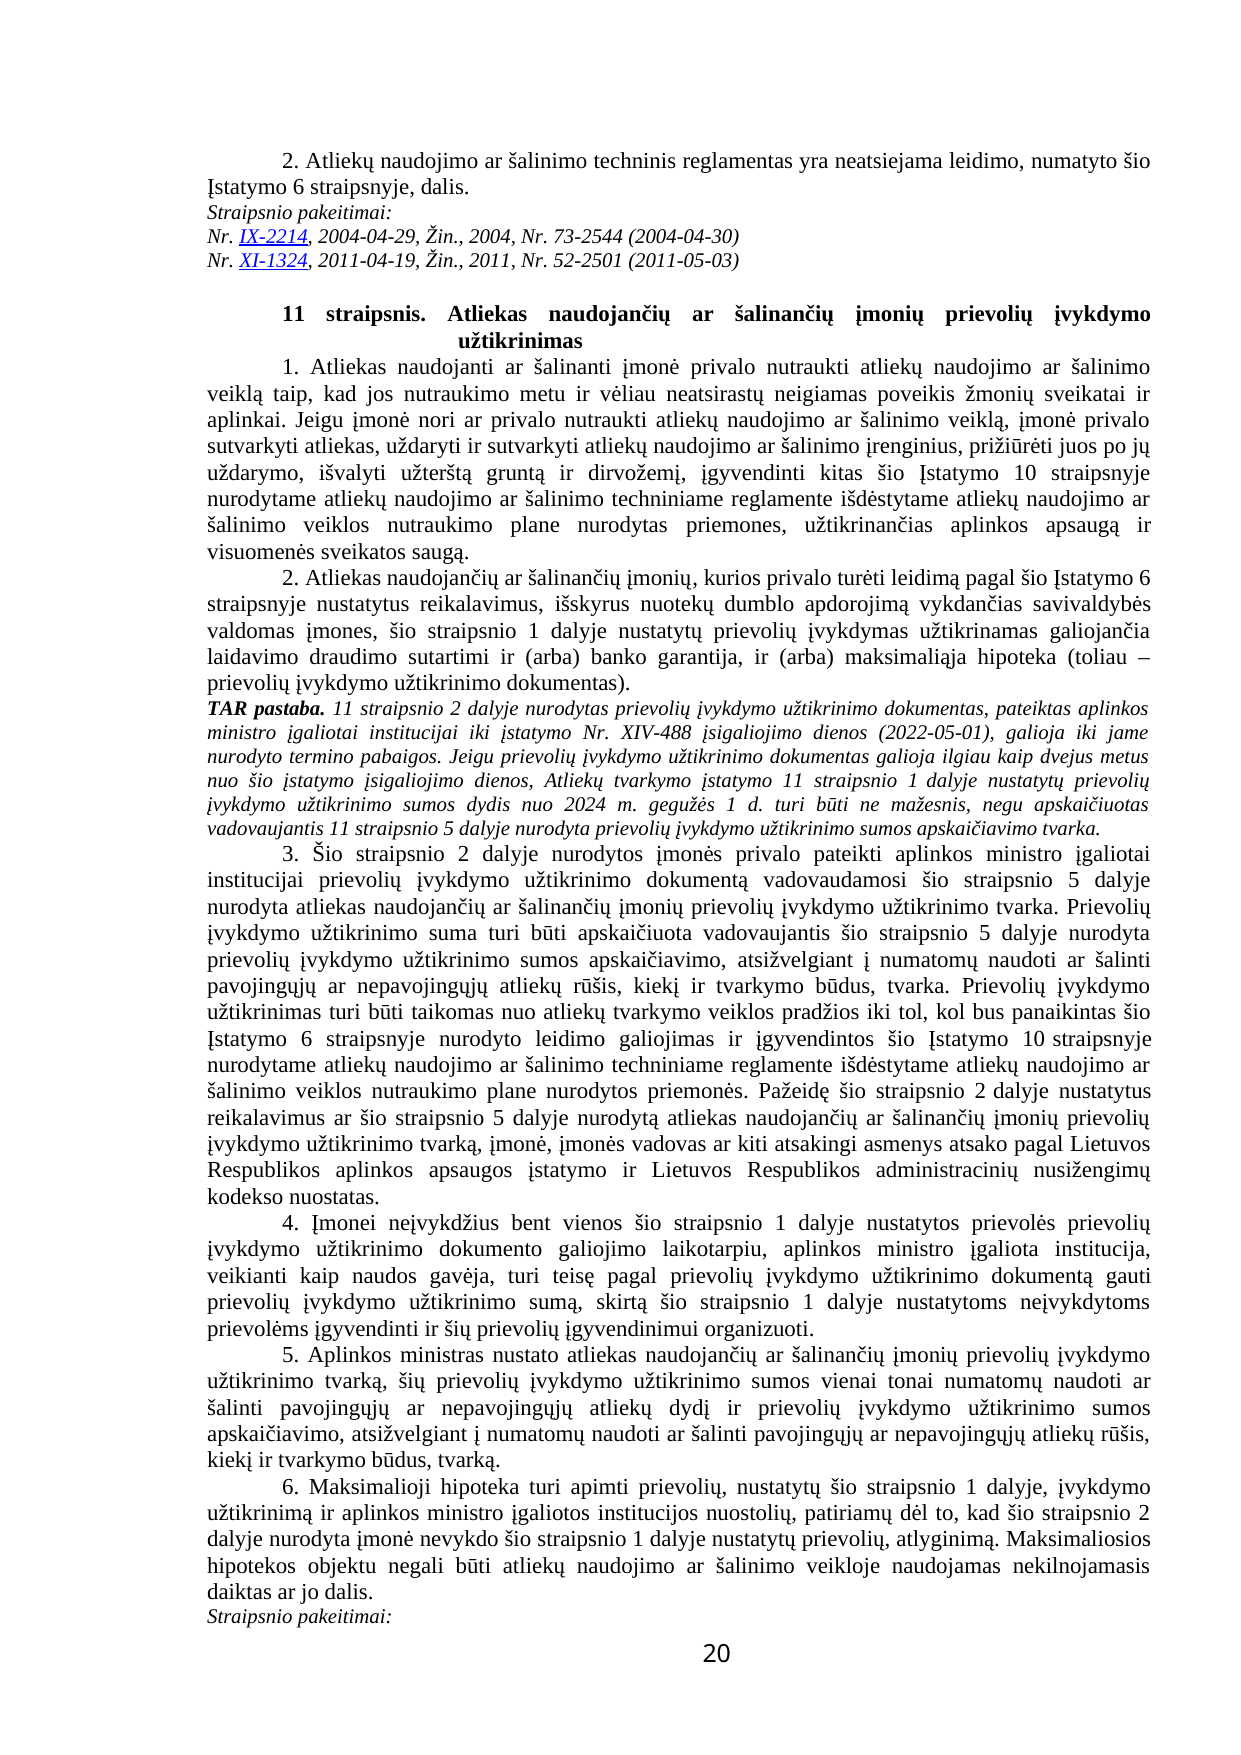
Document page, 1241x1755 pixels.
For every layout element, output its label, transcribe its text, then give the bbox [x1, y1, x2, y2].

text 5. Aplinkos ministras nustato atliekas naudojančių ar šalinančių įmonių prievolių įvykdymo užtikrinimo tvarką, šių prievolių įvykdymo užtikrinimo sumos vienai tonai numatomų naudoti ar šalinti pavojingųjų ar nepavojingųjų atliekų dydį ir prievolių įvykdymo užtikrinimo sumos apskaičiavimo, atsižvelgiant į numatomų naudoti ar šalinti pavojingųjų ar nepavojingųjų atliekų rūšis, kiekį ir tvarkymo būdus, tvarką. [207, 1341, 1152, 1473]
text 2. Atliekas naudojančių ar šalinančių įmonių, kurios privalo turėti leidimą pagal šio Įstatymo 6 straipsnyje nustatytus reikalavimus, išskyrus nuotekų dumblo apdorojimą vykdančias savivaldybės valdomas įmones, šio straipsnio 1 dalyje nustatytų prievolių įvykdymas užtikrinamas galiojančia laidavimo draudimo sutartimi ir (arba) banko garantija, ir (arba) maksimaliąja hipoteka (toliau – prievolių įvykdymo užtikrinimo dokumentas). [207, 564, 1152, 696]
text Straipsnio pakeitimai: [207, 199, 1152, 224]
text 6. Maksimalioji hipoteka turi apimti prievolių, nustatytų šio straipsnio 1 dalyje, įvykdymo užtikrinimą ir aplinkos ministro įgaliotos institucijos nuostolių, patiriamų dėl to, kad šio straipsnio 2 dalyje nurodyta įmonė nevykdo šio straipsnio 1 dalyje nustatytų prievolių, atlyginimą. Maksimaliosios hipotekos objektu negali būti atliekų naudojimo ar šalinimo veikloje naudojamas nekilnojamasis daiktas ar jo dalis. [207, 1473, 1152, 1604]
text Nr. IX-2214, 2004-04-29, Žin., 2004, Nr. 73-2544 (2004-04-30) [207, 224, 1152, 248]
text Straipsnio pakeitimai: [207, 1604, 1152, 1628]
text 3. Šio straipsnio 2 dalyje nurodytos įmonės privalo pateikti aplinkos ministro įgaliotai institucijai prievolių įvykdymo užtikrinimo dokumentą vadovaudamosi šio straipsnio 5 dalyje nurodyta atliekas naudojančių ar šalinančių įmonių prievolių įvykdymo užtikrinimo tvarka. Prievolių įvykdymo užtikrinimo suma turi būti apskaičiuota vadovaujantis šio straipsnio 5 dalyje nurodyta prievolių įvykdymo užtikrinimo sumos apskaičiavimo, atsižvelgiant į numatomų naudoti ar šalinti pavojingųjų ar nepavojingųjų atliekų rūšis, kiekį ir tvarkymo būdus, tvarka. Prievolių įvykdymo užtikrinimas turi būti taikomas nuo atliekų tvarkymo veiklos pradžios iki tol, kol bus panaikintas šio Įstatymo 6 straipsnyje nurodyto leidimo galiojimas ir įgyvendintos šio Įstatymo 10 straipsnyje nurodytame atliekų naudojimo ar šalinimo techniniame reglamente išdėstytame atliekų naudojimo ar šalinimo veiklos nutraukimo plane nurodytos priemonės. Pažeidę šio straipsnio 2 dalyje nustatytus reikalavimus ar šio straipsnio 5 dalyje nurodytą atliekas naudojančių ar šalinančių įmonių prievolių įvykdymo užtikrinimo tvarką, įmonė, įmonės vadovas ar kiti atsakingi asmenys atsako pagal Lietuvos Respublikos aplinkos apsaugos įstatymo ir Lietuvos Respublikos administracinių nusižengimų kodekso nuostatas. [207, 840, 1152, 1209]
text 11 straipsnis. Atliekas naudojančių ar šalinančių įmonių prievolių įvykdymo užtikrinimas [282, 301, 1152, 353]
text Nr. XI-1324, 2011-04-19, Žin., 2011, Nr. 52-2501 (2011-05-03) [207, 248, 1152, 272]
text 2. Atliekų naudojimo ar šalinimo techninis reglamentas yra neatsiejama leidimo, numatyto šio Įstatymo 6 straipsnyje, dalis. [207, 147, 1152, 199]
text 1. Atliekas naudojanti ar šalinanti įmonė privalo nutraukti atliekų naudojimo ar šalinimo veiklą taip, kad jos nutraukimo metu ir vėliau neatsirastų neigiamas poveikis žmonių sveikatai ir aplinkai. Jeigu įmonė nori ar privalo nutraukti atliekų naudojimo ar šalinimo veiklą, įmonė privalo sutvarkyti atliekas, uždaryti ir sutvarkyti atliekų naudojimo ar šalinimo įrenginius, prižiūrėti juos po jų uždarymo, išvalyti užterštą gruntą ir dirvožemį, įgyvendinti kitas šio Įstatymo 10 straipsnyje nurodytame atliekų naudojimo ar šalinimo techniniame reglamente išdėstytame atliekų naudojimo ar šalinimo veiklos nutraukimo plane nurodytas priemones, užtikrinančias aplinkos apsaugą ir visuomenės sveikatos saugą. [207, 353, 1152, 564]
text 4. Įmonei neįvykdžius bent vienos šio straipsnio 1 dalyje nustatytos prievolės prievolių įvykdymo užtikrinimo dokumento galiojimo laikotarpiu, aplinkos ministro įgaliota institucija, veikianti kaip naudos gavėja, turi teisę pagal prievolių įvykdymo užtikrinimo dokumentą gauti prievolių įvykdymo užtikrinimo sumą, skirtą šio straipsnio 1 dalyje nustatytoms neįvykdytoms prievolėms įgyvendinti ir šių prievolių įgyvendinimui organizuoti. [207, 1209, 1152, 1341]
text TAR pastaba. 11 straipsnio 2 dalyje nurodytas prievolių įvykdymo užtikrinimo dokumentas, pateiktas aplinkos ministro įgaliotai institucijai iki įstatymo Nr. XIV-488 įsigaliojimo dienos (2022-05-01), galioja iki jame nurodyto termino pabaigos. Jeigu prievolių įvykdymo užtikrinimo dokumentas galioja ilgiau kaip dvejus metus nuo šio įstatymo įsigaliojimo dienos, Atliekų tvarkymo įstatymo 11 straipsnio 1 dalyje nustatytų prievolių įvykdymo užtikrinimo sumos dydis nuo 2024 m. gegužės 1 d. turi būti ne mažesnis, negu apskaičiuotas vadovaujantis 11 straipsnio 5 dalyje nurodyta prievolių įvykdymo užtikrinimo sumos apskaičiavimo tvarka. [207, 696, 1152, 840]
